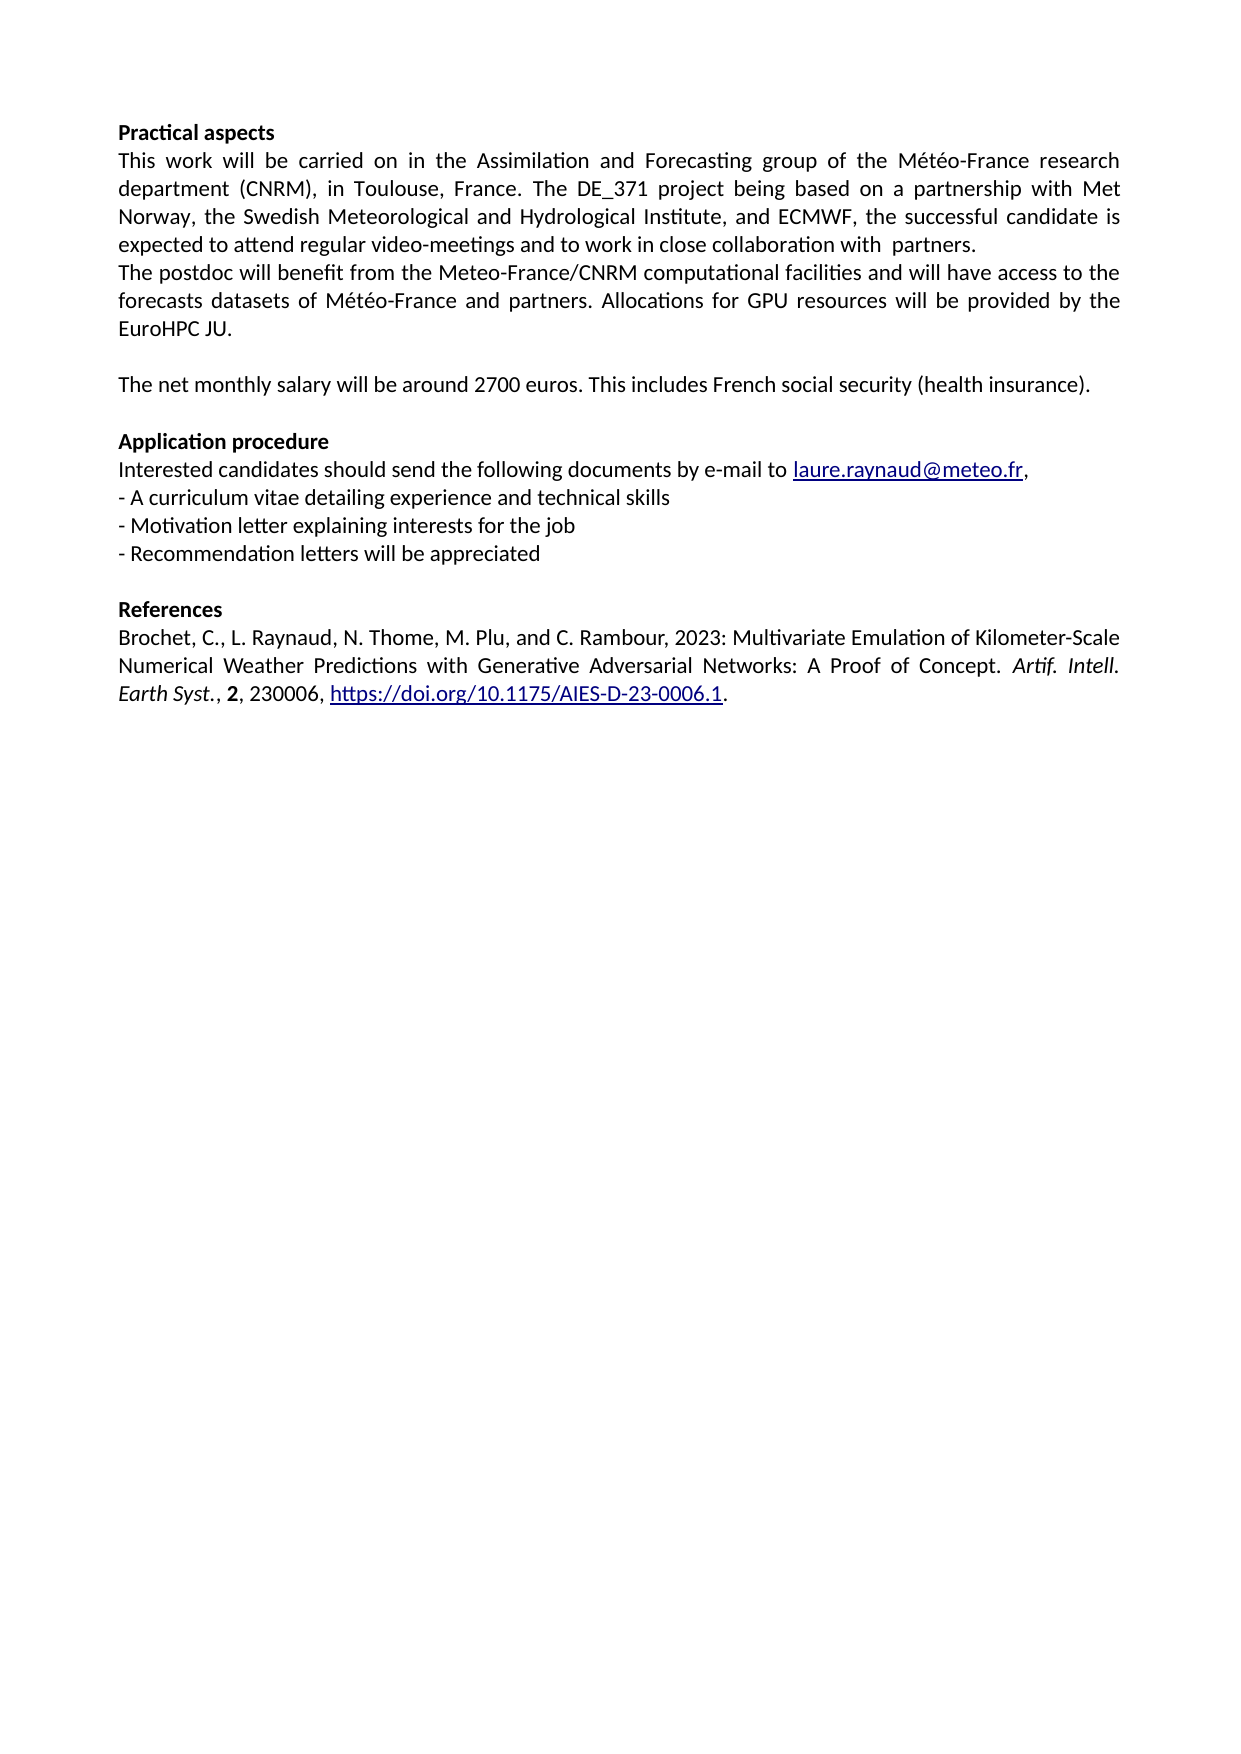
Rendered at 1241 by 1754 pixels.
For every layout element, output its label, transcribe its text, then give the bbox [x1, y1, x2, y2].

text The postdoc will benefit from the Meteo-France/CNRM computational facilities and will have access to the forecasts datasets of Météo-France and partners. Allocations for GPU resources will be provided by the EuroHPC JU. [118, 258, 1122, 342]
text - A curriculum vitae detailing experience and technical skills [118, 483, 1122, 511]
text Interested candidates should send the following documents by e-mail to laure.raynaud@meteo.fr, [118, 455, 1122, 483]
text - Recommendation letters will be appreciated [118, 539, 1122, 567]
text Brochet, C., L. Raynaud, N. Thome, M. Plu, and C. Rambour, 2023: Multivariate Emulation of Kilometer-Scale Numerical Weather Predictions with Generative Adversarial Networks: A Proof of Concept. Artif. Intell. Earth Syst., 2, 230006, https://doi.org/10.1175/AIES-D-23-0006.1. [118, 623, 1122, 707]
text References [118, 595, 1122, 623]
text The net monthly salary will be around 2700 euros. This includes French social security (health insurance). [118, 370, 1122, 398]
text Practical aspects [118, 118, 1122, 146]
text - Motivation letter explaining interests for the job [118, 511, 1122, 539]
text This work will be carried on in the Assimilation and Forecasting group of the Météo-France research department (CNRM), in Toulouse, France. The DE_371 project being based on a partnership with Met Norway, the Swedish Meteorological and Hydrological Institute, and ECMWF, the successful candidate is expected to attend regular video-meetings and to work in close collaboration with partners. [118, 146, 1122, 258]
text Application procedure [118, 427, 1122, 455]
